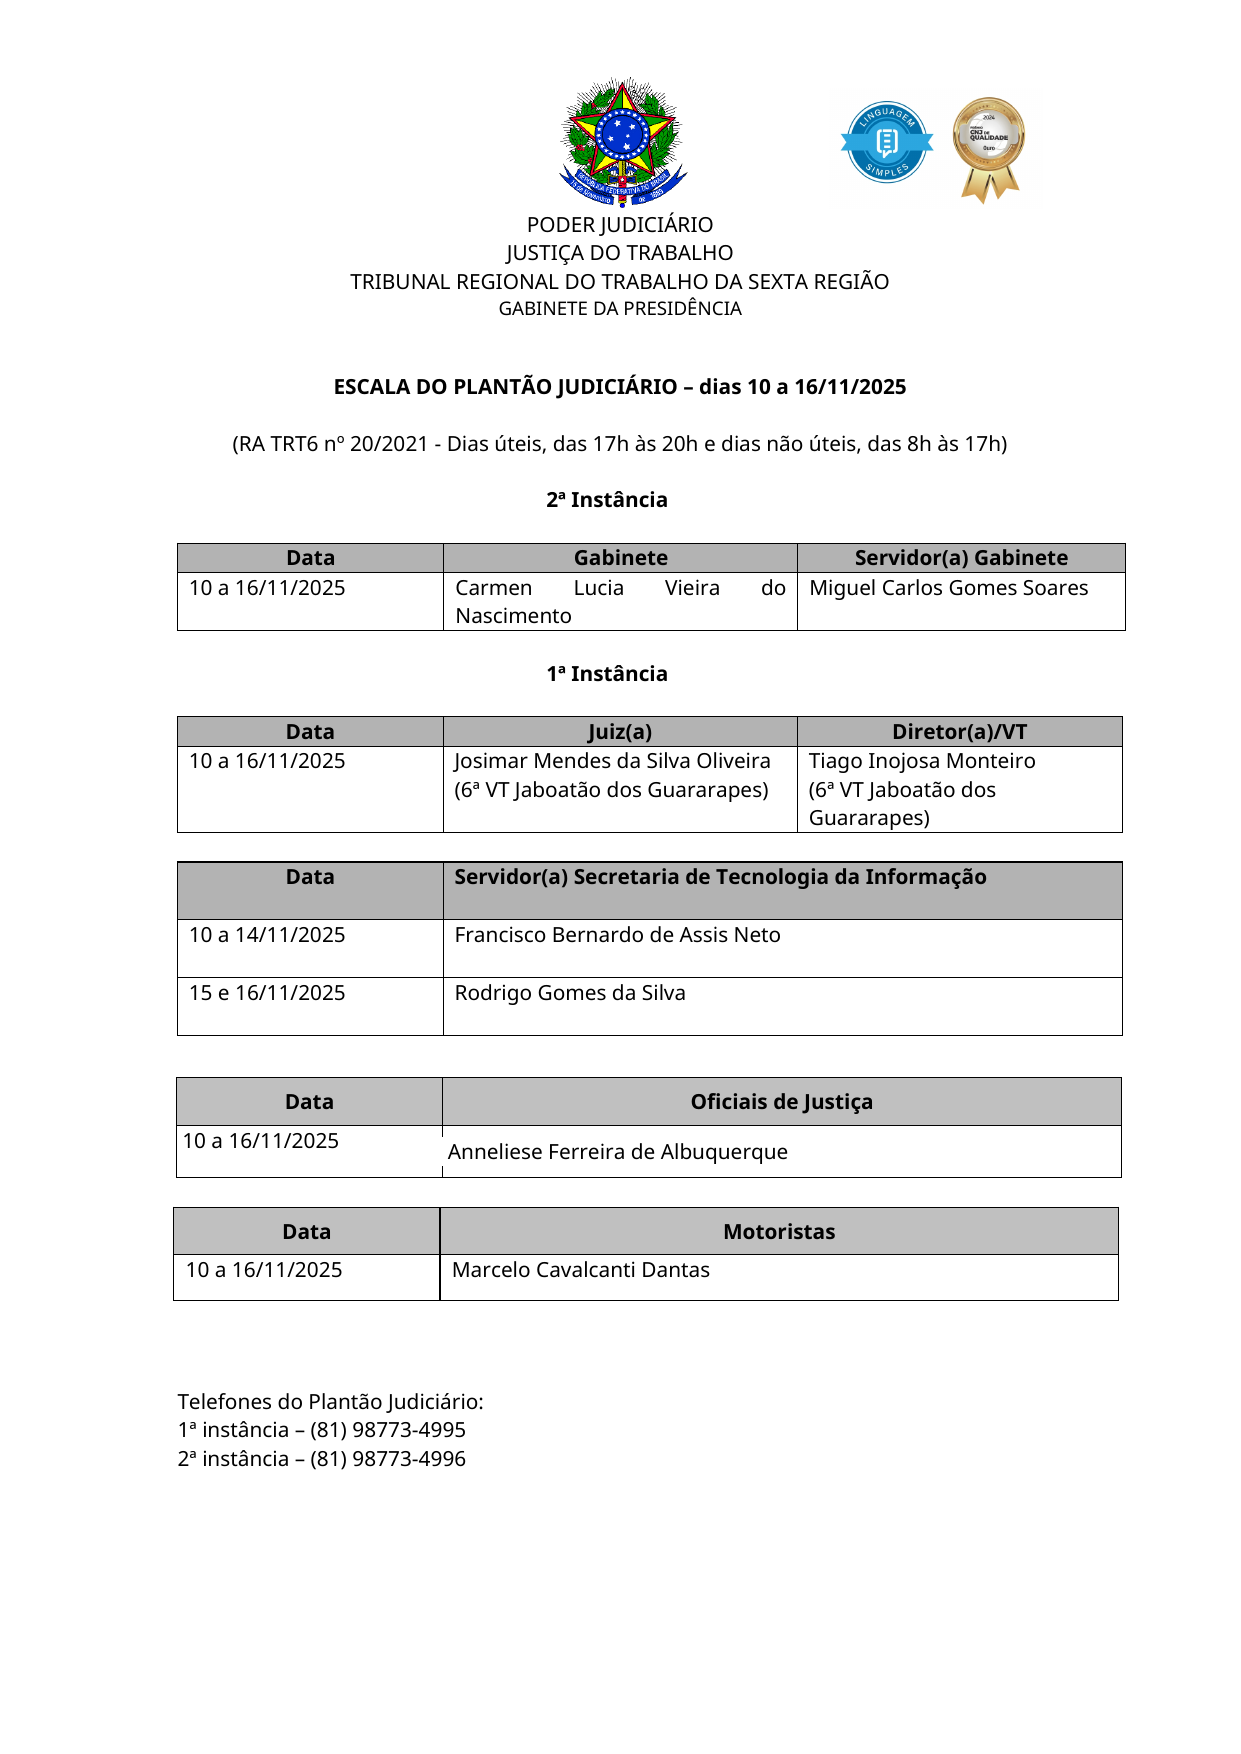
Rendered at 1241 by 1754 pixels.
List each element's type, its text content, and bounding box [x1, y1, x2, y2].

table_header Servidor(a) Gabinete [798, 544, 1125, 572]
table_cell 10 a 16/11/2025 [178, 747, 443, 832]
table_cell 10 a 16/11/2025 [178, 573, 443, 630]
table_cell 15 e 16/11/2025 [178, 978, 443, 1035]
text 2ª instância – (81) 98773-4996 [177, 1444, 1063, 1472]
picture [552, 73, 690, 210]
table_cell Miguel Carlos Gomes Soares [798, 573, 1125, 630]
table_header Data [174, 1208, 439, 1254]
text 2ª Instância [365, 486, 1063, 514]
table_cell 10 a 14/11/2025 [178, 920, 443, 977]
table_header Data [178, 863, 443, 919]
table_cell Josimar Mendes da Silva Oliveira (6ª VT Jaboatão dos Guararapes) [444, 747, 797, 832]
text ESCALA DO PLANTÃO JUDICIÁRIO – dias 10 a 16/11/2025 [177, 372, 1063, 400]
table_cell Francisco Bernardo de Assis Neto [444, 920, 1122, 977]
table_cell Rodrigo Gomes da Silva [444, 978, 1122, 1035]
table_header Gabinete [444, 544, 797, 572]
table_cell 10 a 16/11/2025 [174, 1255, 439, 1300]
picture [828, 87, 1044, 210]
table_header Juiz(a) [444, 717, 797, 746]
table_header Data [178, 717, 443, 746]
table_cell Marcelo Cavalcanti Dantas [441, 1255, 1118, 1300]
table_header Servidor(a) Secretaria de Tecnologia da Informação [444, 863, 1122, 919]
table_cell Tiago Inojosa Monteiro (6ª VT Jaboatão dos Guararapes) [798, 747, 1122, 832]
text 1ª instância – (81) 98773-4995 [177, 1415, 1063, 1444]
table_header Diretor(a)/VT [798, 717, 1122, 746]
table_header Motoristas [441, 1208, 1118, 1254]
table_header Oficiais de Justiça [443, 1078, 1121, 1125]
text Telefones do Plantão Judiciário: [177, 1387, 1063, 1415]
table_header Data [177, 1078, 442, 1125]
table_header Data [178, 544, 443, 572]
table_cell Carmen Lucia Vieira do Nascimento [444, 573, 797, 630]
text 1ª Instância [365, 659, 1063, 688]
text (RA TRT6 nº 20/2021 - Dias úteis, das 17h às 20h e dias não úteis, das 8h às 17h) [177, 429, 1063, 457]
table_cell 10 a 16/11/2025 [177, 1126, 442, 1177]
table_cell Anneliese Ferreira de Albuquerque [443, 1126, 1121, 1177]
